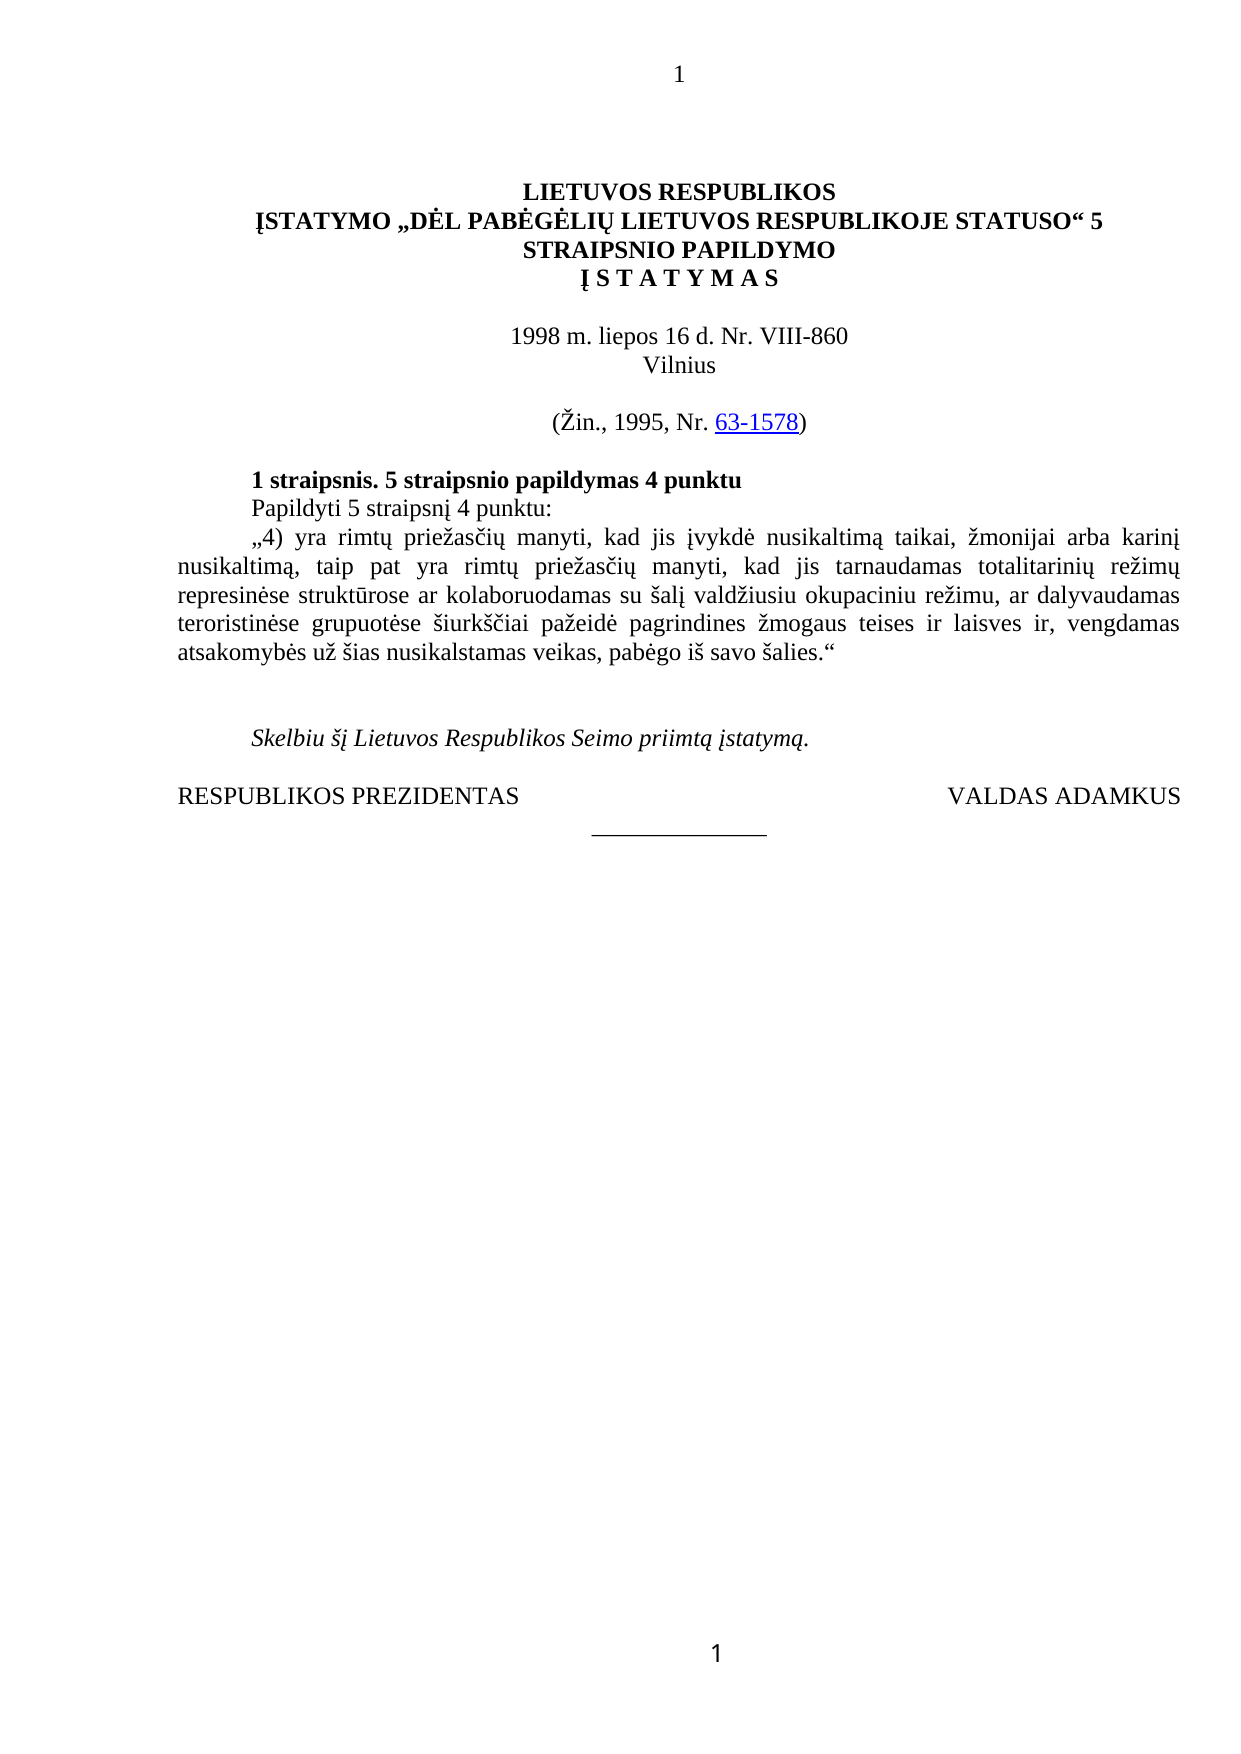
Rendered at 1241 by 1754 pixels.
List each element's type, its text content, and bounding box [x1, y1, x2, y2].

text Į S T A T Y M A S [177, 263, 1181, 292]
text RESPUBLIKOS PREZIDENTAS VALDAS ADAMKUS [177, 781, 1181, 810]
text ĮSTATYMO „DĖL PABĖGĖLIŲ LIETUVOS RESPUBLIKOJE STATUSO“ 5 STRAIPSNIO PAPILDYMO [177, 206, 1181, 263]
text LIETUVOS RESPUBLIKOS [177, 177, 1181, 206]
text „4) yra rimtų priežasčių manyti, kad jis įvykdė nusikaltimą taikai, žmonijai arba karinį nusikaltimą, taip pat yra rimtų priežasčių manyti, kad jis tarnaudamas totalitarinių režimų represinėse struktūrose ar kolaboruodamas su šalį valdžiusiu okupaciniu režimu, ar dalyvaudamas teroristinėse grupuotėse šiurkščiai pažeidė pagrindines žmogaus teises ir laisves ir, vengdamas atsakomybės už šias nusikalstamas veikas, pabėgo iš savo šalies.“ [177, 522, 1181, 666]
text 1998 m. liepos 16 d. Nr. VIII-860 [177, 321, 1181, 350]
text 1 straipsnis. 5 straipsnio papildymas 4 punktu [177, 465, 1181, 493]
text Papildyti 5 straipsnį 4 punktu: [177, 493, 1181, 522]
text (Žin., 1995, Nr. 63-1578) [177, 407, 1181, 436]
text ______________ [177, 810, 1181, 838]
text Vilnius [177, 350, 1181, 378]
text Skelbiu šį Lietuvos Respublikos Seimo priimtą įstatymą. [177, 723, 1181, 752]
